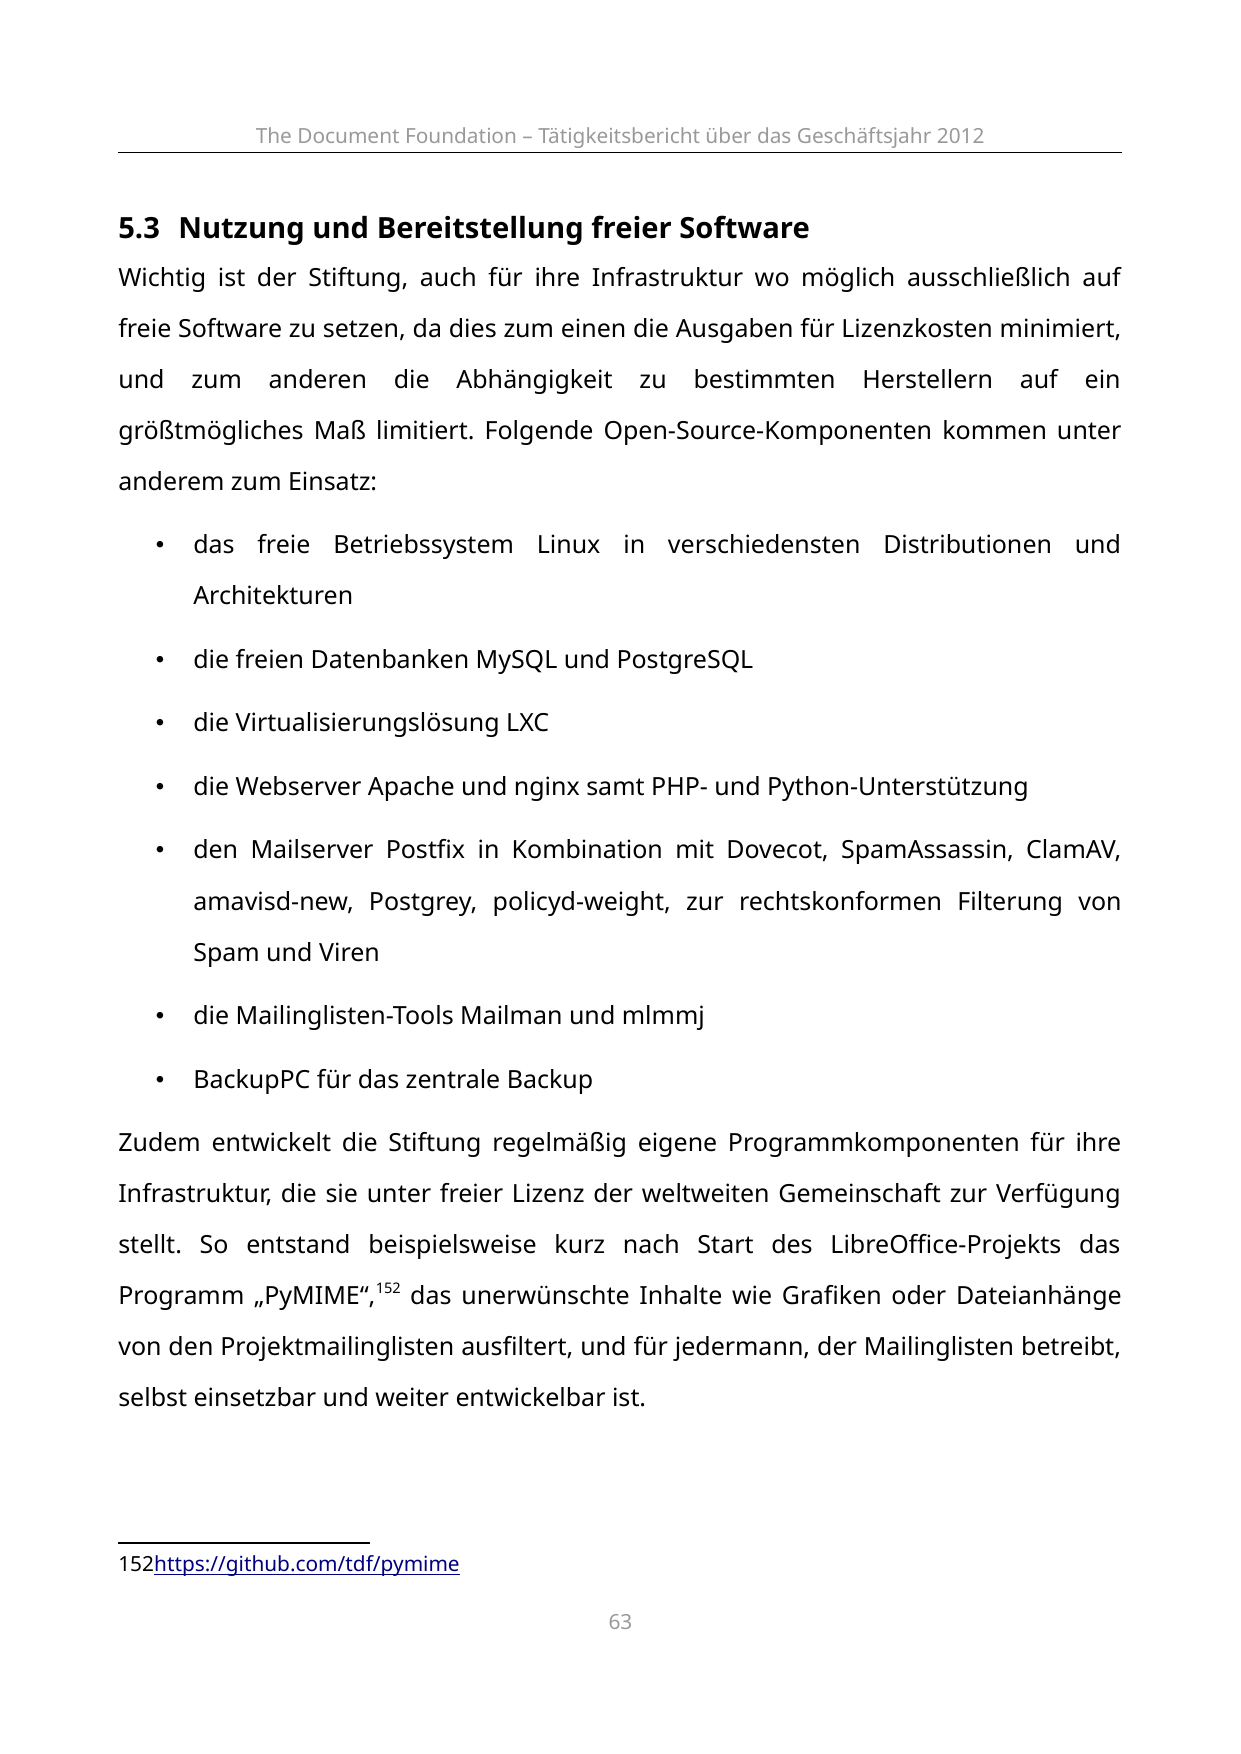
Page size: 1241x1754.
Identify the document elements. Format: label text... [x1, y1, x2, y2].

text Wichtig ist der Stiftung, auch für ihre Infrastruktur wo möglich ausschließlich auf freie Software zu setzen, da dies zum einen die Ausgaben für Lizenzkosten minimiert, und zum anderen die Abhängigkeit zu bestimmten Herstellern auf ein größtmögliches Maß limitiert. Folgende Open-Source-Komponenten kommen unter anderem zum Einsatz: [118, 259, 1122, 497]
list die Mailinglisten-Tools Mailman und mlmmj [156, 998, 1122, 1032]
list die Virtualisierungslösung LXC [156, 705, 1122, 739]
list das freie Betriebssystem Linux in verschiedensten Distributionen und Architekturen [156, 527, 1122, 612]
text https://github.com/tdf/pymime [118, 1549, 1122, 1578]
subtitle Nutzung und Bereitstellung freier Software [118, 207, 1122, 247]
list die freien Datenbanken MySQL und PostgreSQL [156, 641, 1122, 676]
list die Webserver Apache und nginx samt PHP- und Python-Unterstützung [156, 768, 1122, 803]
text Zudem entwickelt die Stiftung regelmäßig eigene Programmkomponenten für ihre Infrastruktur, die sie unter freier Lizenz der weltweiten Gemeinschaft zur Verfügung stellt. So entstand beispielsweise kurz nach Start des LibreOffice-Projekts das Programm „PyMIME“, das unerwünschte Inhalte wie Grafiken oder Dateianhänge von den Projektmailinglisten ausfiltert, und für jedermann, der Mailinglisten betreibt, selbst einsetzbar und weiter entwickelbar ist. [118, 1125, 1122, 1414]
list den Mailserver Postfix in Kombination mit Dovecot, SpamAssassin, ClamAV, amavisd-new, Postgrey, policyd-weight, zur rechtskonformen Filterung von Spam und Viren [156, 832, 1122, 968]
list BackupPC für das zentrale Backup [156, 1061, 1122, 1095]
